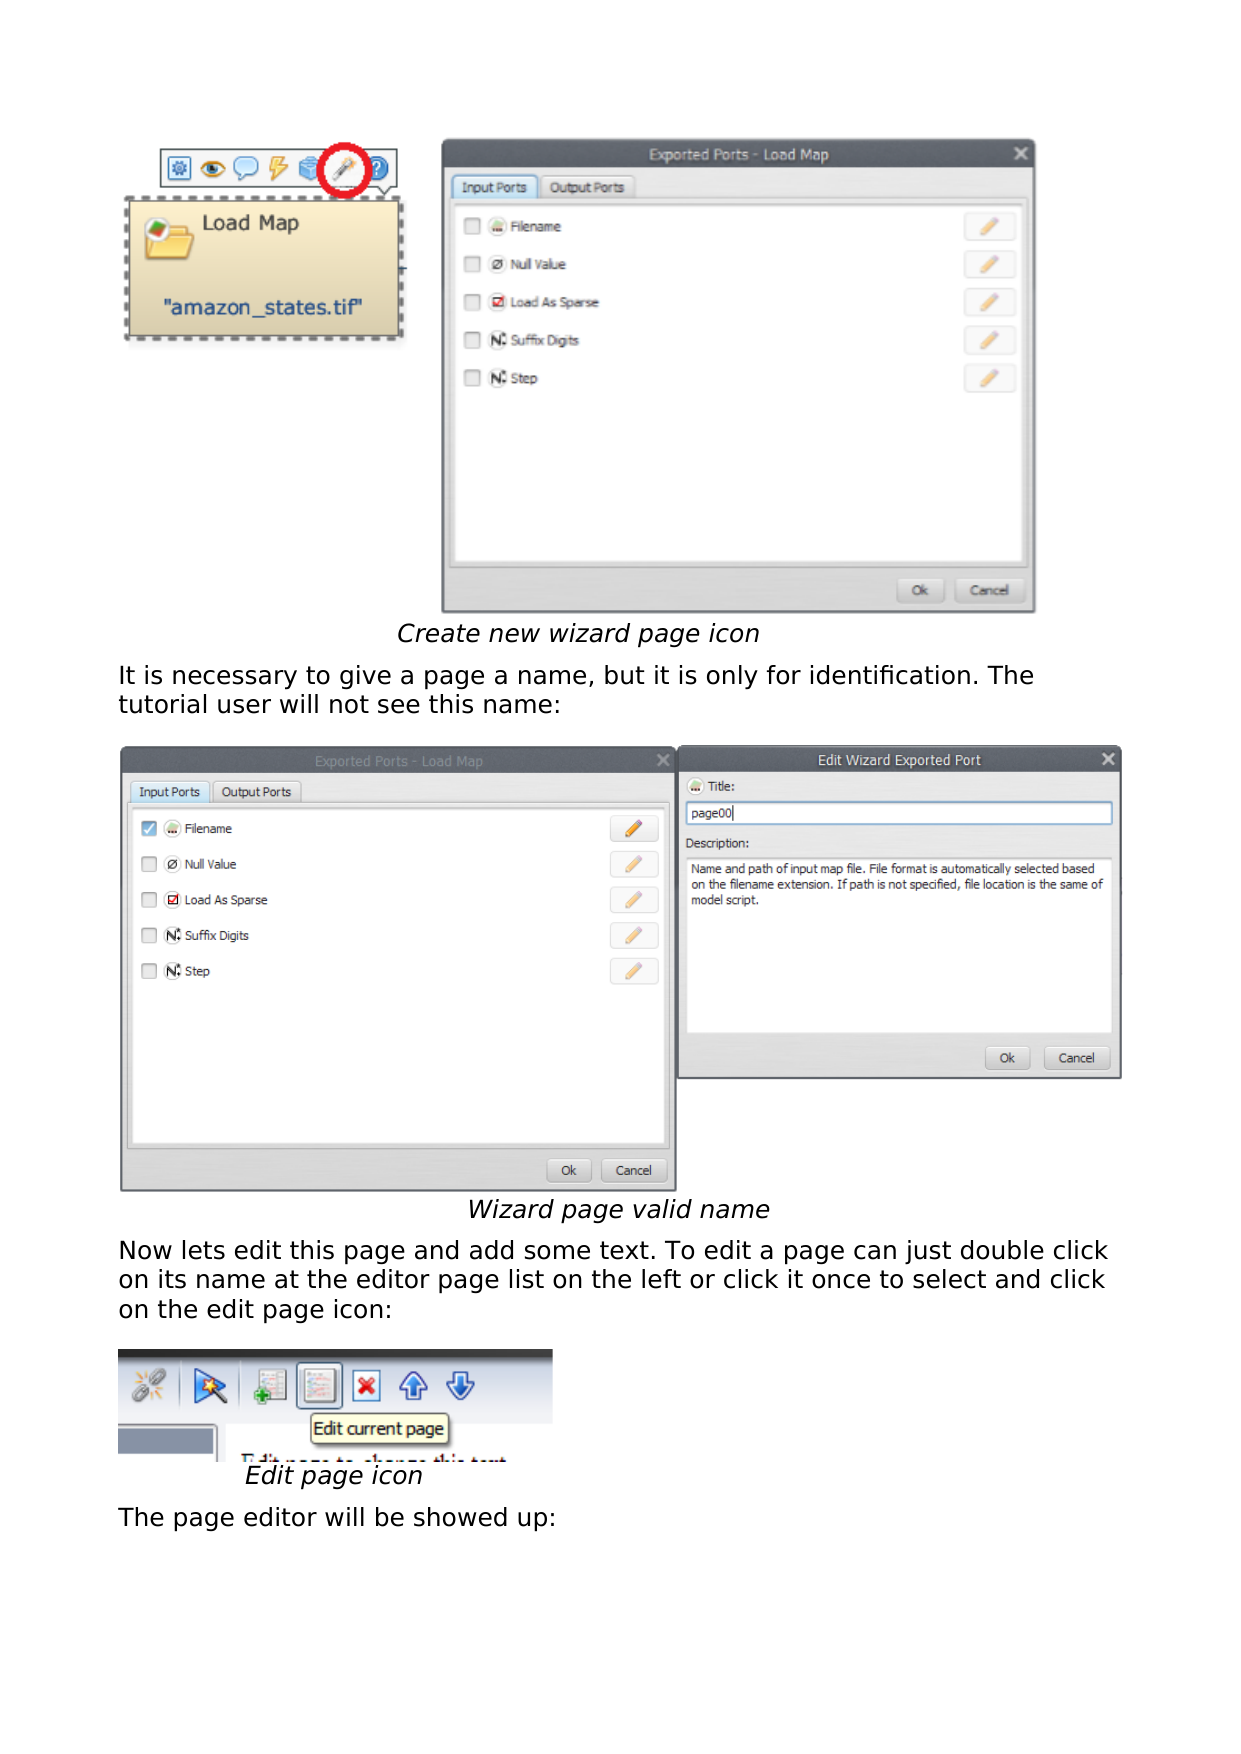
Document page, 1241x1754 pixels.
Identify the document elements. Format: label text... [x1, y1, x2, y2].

text Create new wizard page icon [118, 620, 1042, 649]
text Edit page icon [118, 1462, 552, 1491]
text It is necessary to give a page a name, but it is only for identification. The tutorial user will not see this name: [118, 661, 1122, 720]
picture [118, 1349, 553, 1462]
picture [118, 130, 1042, 620]
text Wizard page valid name [118, 1195, 1122, 1224]
text Now lets edit this page and add some text. To edit a page can just double click on its name at the editor page list on the left or click it once to select and click on the edit page icon: [118, 1237, 1122, 1324]
picture [118, 744, 1123, 1195]
text The page editor will be showed up: [118, 1503, 1122, 1532]
